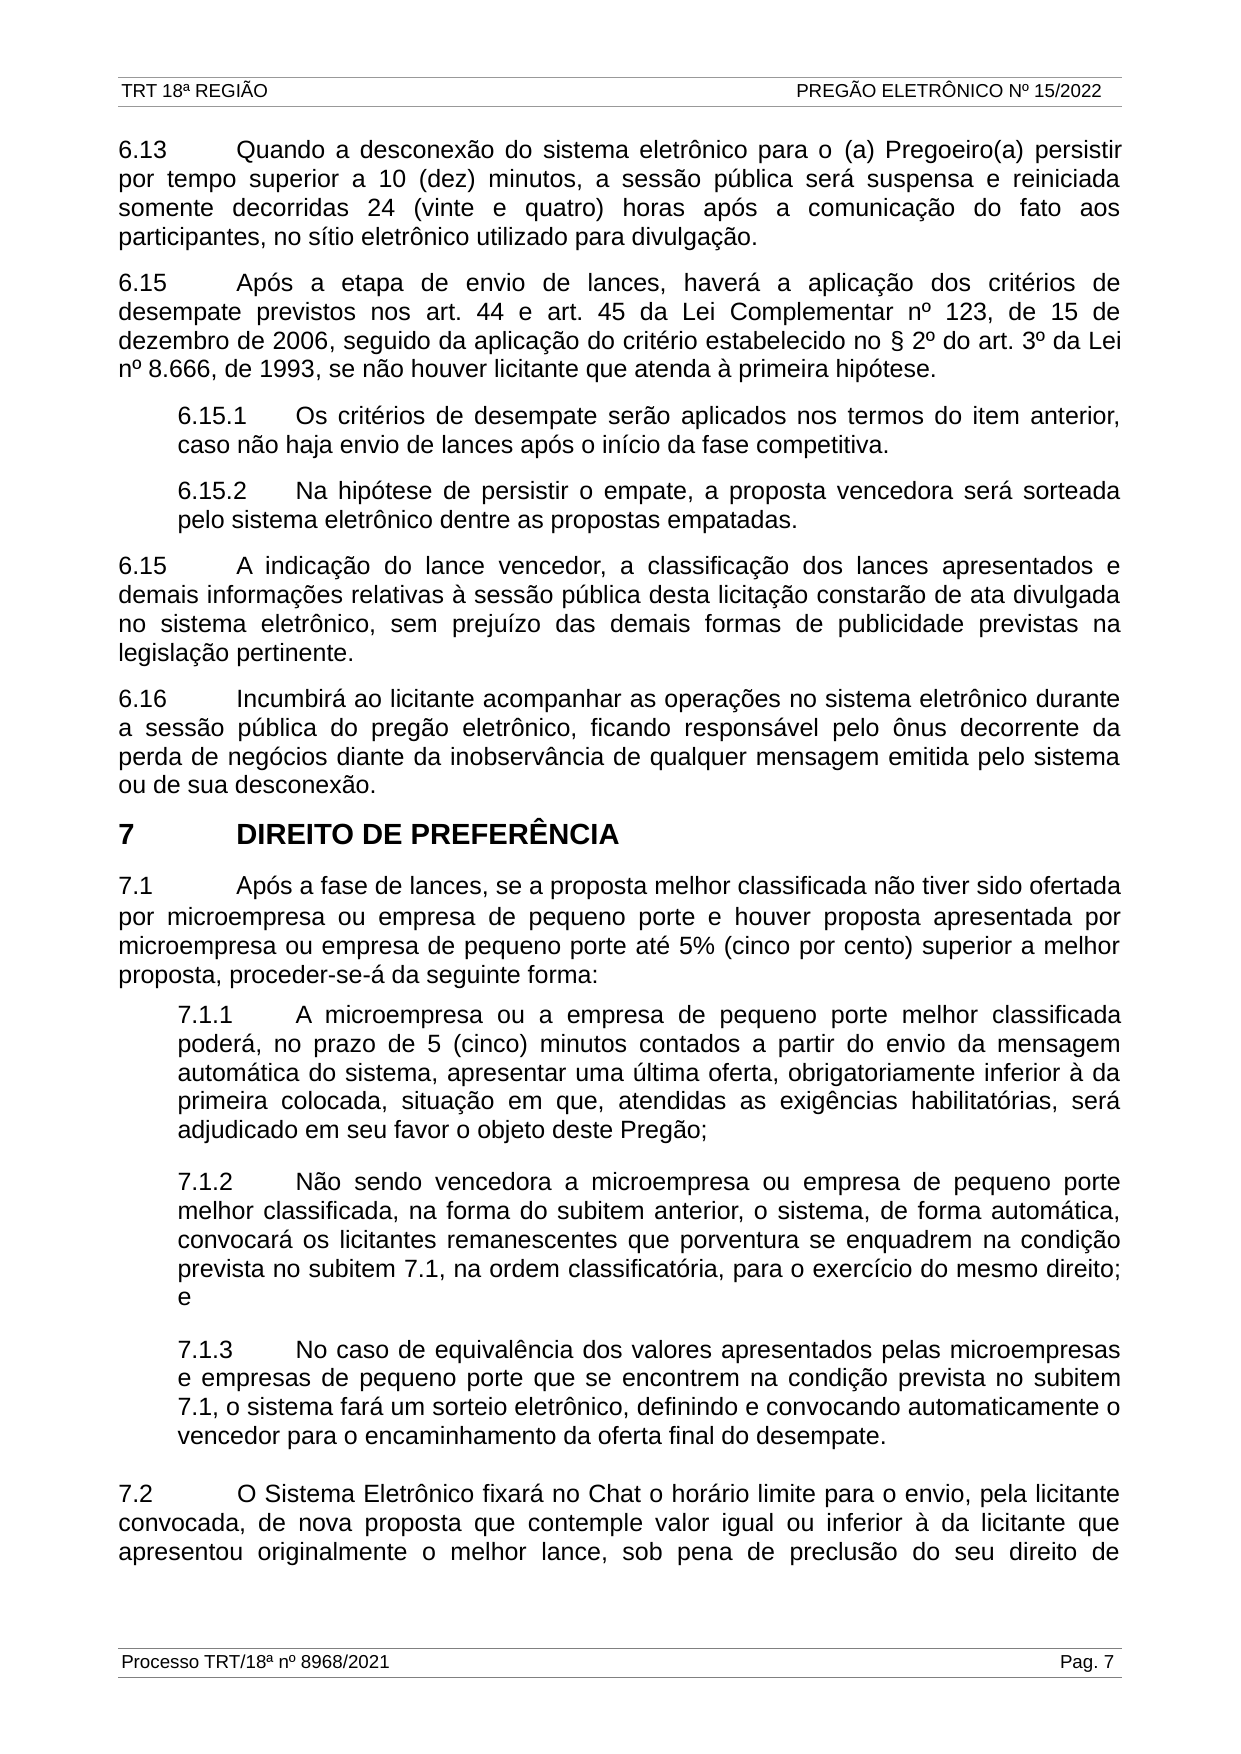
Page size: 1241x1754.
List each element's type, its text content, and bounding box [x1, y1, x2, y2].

list 7.1.3 No caso de equivalência dos valores apresentados pelas microempresas e empresas de pequeno porte que se encontrem na condição prevista no subitem 7.1, o sistema fará um sorteio eletrônico, definindo e convocando automaticamente o vencedor para o encaminhamento da oferta final do desempate. [177, 1335, 1122, 1450]
text 7 DIREITO DE PREFERÊNCIA [118, 817, 1122, 850]
text 6.15 Após a etapa de envio de lances, haverá a aplicação dos critérios de desempate previstos nos art. 44 e art. 45 da Lei Complementar nº 123, de 15 de dezembro de 2006, seguido da aplicação do critério estabelecido no § 2º do art. 3º da Lei nº 8.666, de 1993, se não houver licitante que atenda à primeira hipótese. [118, 268, 1122, 383]
text 6.15 A indicação do lance vencedor, a classificação dos lances apresentados e demais informações relativas à sessão pública desta licitação constarão de ata divulgada no sistema eletrônico, sem prejuízo das demais formas de publicidade previstas na legislação pertinente. [118, 551, 1122, 666]
text 7.2 O Sistema Eletrônico fixará no Chat o horário limite para o envio, pela licitante convocada, de nova proposta que contemple valor igual ou inferior à da licitante que apresentou originalmente o melhor lance, sob pena de preclusão do seu direito de [118, 1479, 1122, 1565]
text 7.1 Após a fase de lances, se a proposta melhor classificada não tiver sido ofertada por microempresa ou empresa de pequeno porte e houver proposta apresentada por microempresa ou empresa de pequeno porte até 5% (cinco por cento) superior a melhor proposta, proceder-se-á da seguinte forma: [118, 868, 1122, 988]
text 6.15.2 Na hipótese de persistir o empate, a proposta vencedora será sorteada pelo sistema eletrônico dentre as propostas empatadas. [177, 476, 1122, 534]
text 7.1.1 A microempresa ou a empresa de pequeno porte melhor classificada poderá, no prazo de 5 (cinco) minutos contados a partir do envio da mensagem automática do sistema, apresentar uma última oferta, obrigatoriamente inferior à da primeira colocada, situação em que, atendidas as exigências habilitatórias, será adjudicado em seu favor o objeto deste Pregão; [177, 1000, 1122, 1144]
text 6.15.1 Os critérios de desempate serão aplicados nos termos do item anterior, caso não haja envio de lances após o início da fase competitiva. [177, 401, 1122, 458]
text 6.13 Quando a desconexão do sistema eletrônico para o (a) Pregoeiro(a) persistir por tempo superior a 10 (dez) minutos, a sessão pública será suspensa e reiniciada somente decorridas 24 (vinte e quatro) horas após a comunicação do fato aos participantes, no sítio eletrônico utilizado para divulgação. [118, 136, 1122, 251]
text 7.1.2 Não sendo vencedora a microempresa ou empresa de pequeno porte melhor classificada, na forma do subitem anterior, o sistema, de forma automática, convocará os licitantes remanescentes que porventura se enquadrem na condição prevista no subitem 7.1, na ordem classificatória, para o exercício do mesmo direito; e [177, 1167, 1122, 1311]
text 6.16 Incumbirá ao licitante acompanhar as operações no sistema eletrônico durante a sessão pública do pregão eletrônico, ficando responsável pelo ônus decorrente da perda de negócios diante da inobservância de qualquer mensagem emitida pelo sistema ou de sua desconexão. [118, 684, 1122, 799]
